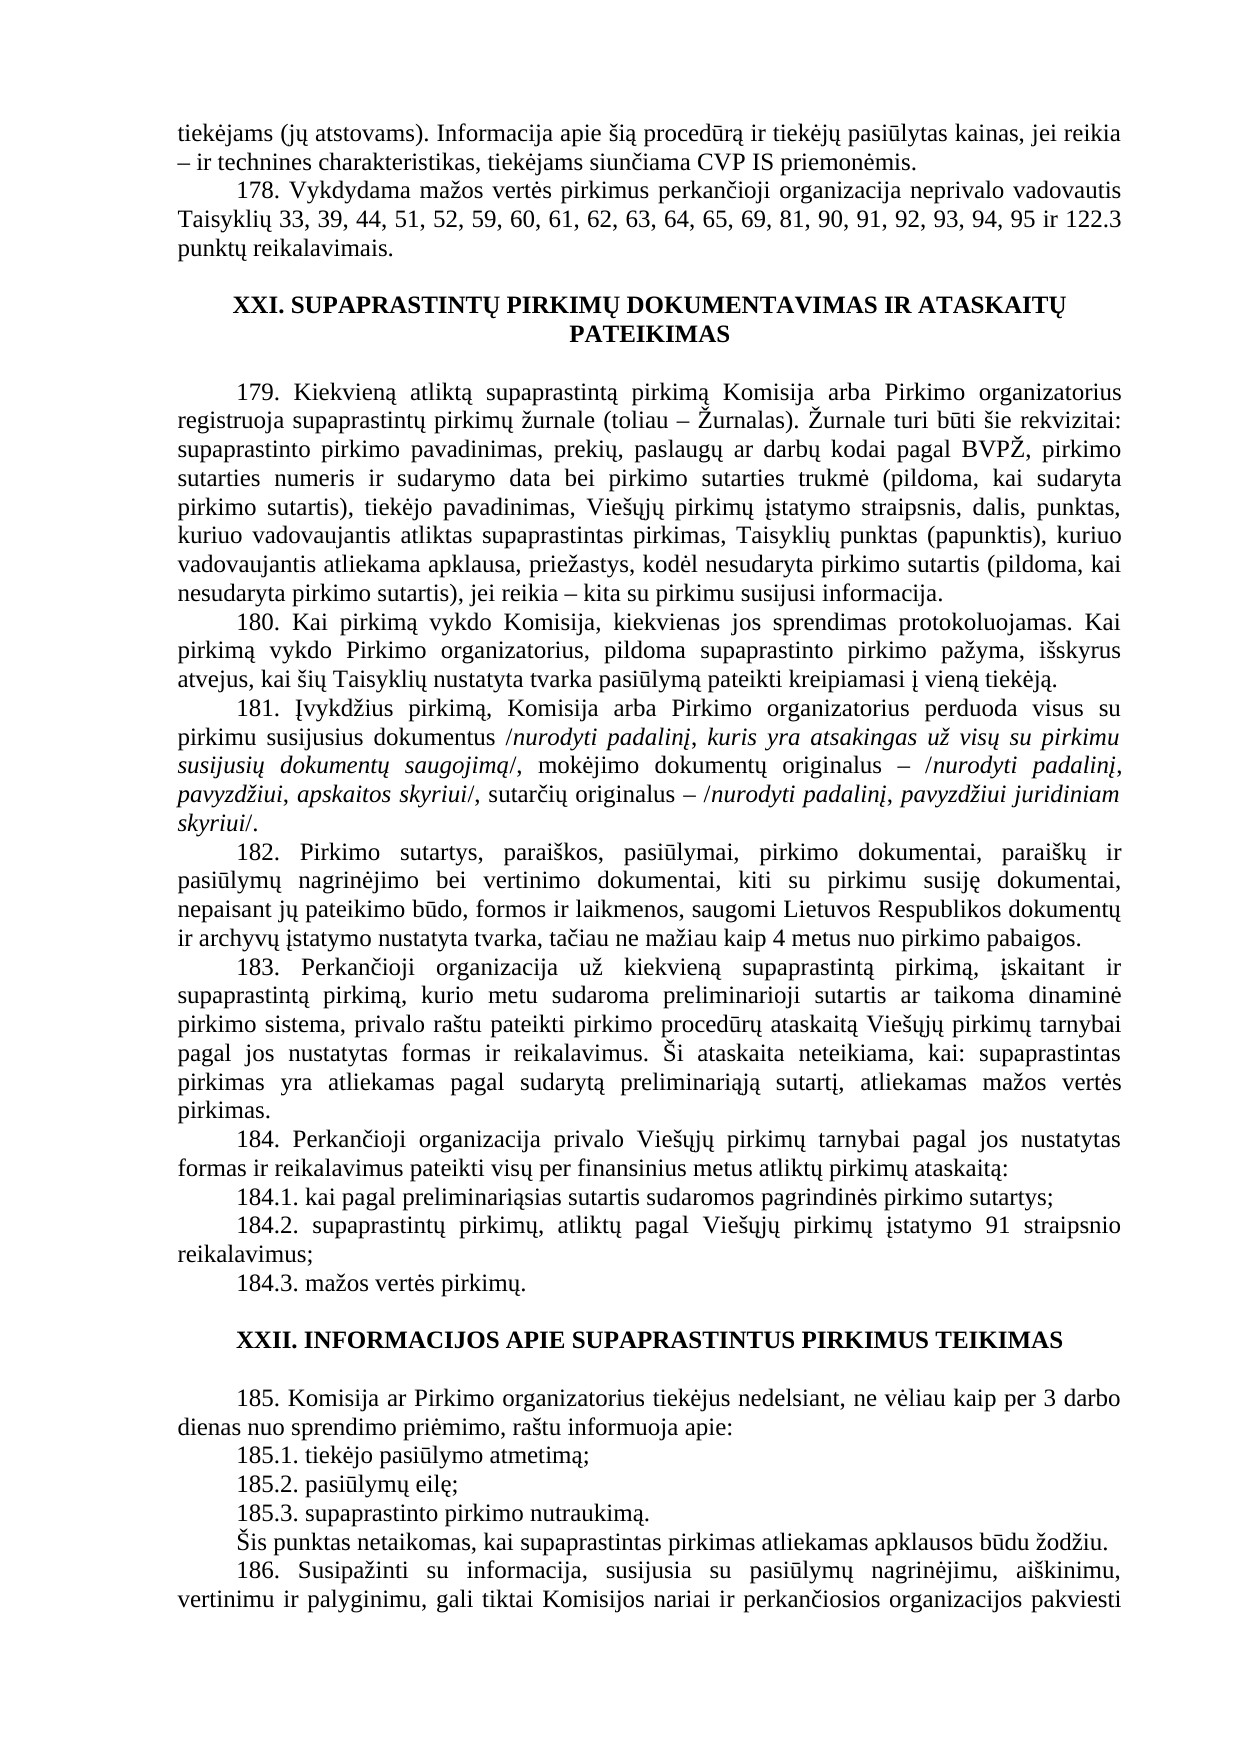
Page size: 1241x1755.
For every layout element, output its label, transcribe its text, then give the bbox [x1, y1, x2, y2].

text 183. Perkančioji organizacija už kiekvieną supaprastintą pirkimą, įskaitant ir supaprastintą pirkimą, kurio metu sudaroma preliminarioji sutartis ar taikoma dinaminė pirkimo sistema, privalo raštu pateikti pirkimo procedūrų ataskaitą Viešųjų pirkimų tarnybai pagal jos nustatytas formas ir reikalavimus. Ši ataskaita neteikiama, kai: supaprastintas pirkimas yra atliekamas pagal sudarytą preliminariąją sutartį, atliekamas mažos vertės pirkimas. [177, 952, 1122, 1124]
text 186. Susipažinti su informacija, susijusia su pasiūlymų nagrinėjimu, aiškinimu, vertinimu ir palyginimu, gali tiktai Komisijos nariai ir perkančiosios organizacijos pakviesti [177, 1556, 1122, 1613]
text Šis punktas netaikomas, kai supaprastintas pirkimas atliekamas apklausos būdu žodžiu. [177, 1527, 1122, 1556]
text 184. Perkančioji organizacija privalo Viešųjų pirkimų tarnybai pagal jos nustatytas formas ir reikalavimus pateikti visų per finansinius metus atliktų pirkimų ataskaitą: [177, 1124, 1122, 1182]
text 181. Įvykdžius pirkimą, Komisija arba Pirkimo organizatorius perduoda visus su pirkimu susijusius dokumentus /nurodyti padalinį, kuris yra atsakingas už visų su pirkimu susijusių dokumentų saugojimą/, mokėjimo dokumentų originalus – /nurodyti padalinį, pavyzdžiui, apskaitos skyriui/, sutarčių originalus – /nurodyti padalinį, pavyzdžiui juridiniam skyriui/. [177, 693, 1122, 837]
text tiekėjams (jų atstovams). Informacija apie šią procedūrą ir tiekėjų pasiūlytas kainas, jei reikia – ir technines charakteristikas, tiekėjams siunčiama CVP IS priemonėmis. [177, 118, 1122, 176]
text 185.1. tiekėjo pasiūlymo atmetimą; [177, 1441, 1122, 1469]
text XXI. SUPAPRASTINTŲ PIRKIMŲ DOKUMENTAVIMAS IR ATASKAITŲ PATEIKIMAS [177, 291, 1122, 348]
text 178. Vykdydama mažos vertės pirkimus perkančioji organizacija neprivalo vadovautis Taisyklių 33, 39, 44, 51, 52, 59, 60, 61, 62, 63, 64, 65, 69, 81, 90, 91, 92, 93, 94, 95 ir 122.3 punktų reikalavimais. [177, 176, 1122, 262]
text 184.1. kai pagal preliminariąsias sutartis sudaromos pagrindinės pirkimo sutartys; [177, 1182, 1122, 1211]
text 185.3. supaprastinto pirkimo nutraukimą. [177, 1498, 1122, 1527]
text 182. Pirkimo sutartys, paraiškos, pasiūlymai, pirkimo dokumentai, paraiškų ir pasiūlymų nagrinėjimo bei vertinimo dokumentai, kiti su pirkimu susiję dokumentai, nepaisant jų pateikimo būdo, formos ir laikmenos, saugomi Lietuvos Respublikos dokumentų ir archyvų įstatymo nustatyta tvarka, tačiau ne mažiau kaip 4 metus nuo pirkimo pabaigos. [177, 837, 1122, 952]
text 184.2. supaprastintų pirkimų, atliktų pagal Viešųjų pirkimų įstatymo 91 straipsnio reikalavimus; [177, 1211, 1122, 1268]
text 180. Kai pirkimą vykdo Komisija, kiekvienas jos sprendimas protokoluojamas. Kai pirkimą vykdo Pirkimo organizatorius, pildoma supaprastinto pirkimo pažyma, išskyrus atvejus, kai šių Taisyklių nustatyta tvarka pasiūlymą pateikti kreipiamasi į vieną tiekėją. [177, 607, 1122, 693]
text 185. Komisija ar Pirkimo organizatorius tiekėjus nedelsiant, ne vėliau kaip per 3 darbo dienas nuo sprendimo priėmimo, raštu informuoja apie: [177, 1383, 1122, 1441]
text 185.2. pasiūlymų eilę; [177, 1469, 1122, 1498]
text XXII. INFORMACIJOS APIE SUPAPRASTINTUS PIRKIMUS TEIKIMAS [177, 1326, 1122, 1354]
text 179. Kiekvieną atliktą supaprastintą pirkimą Komisija arba Pirkimo organizatorius registruoja supaprastintų pirkimų žurnale (toliau – Žurnalas). Žurnale turi būti šie rekvizitai: supaprastinto pirkimo pavadinimas, prekių, paslaugų ar darbų kodai pagal BVPŽ, pirkimo sutarties numeris ir sudarymo data bei pirkimo sutarties trukmė (pildoma, kai sudaryta pirkimo sutartis), tiekėjo pavadinimas, Viešųjų pirkimų įstatymo straipsnis, dalis, punktas, kuriuo vadovaujantis atliktas supaprastintas pirkimas, Taisyklių punktas (papunktis), kuriuo vadovaujantis atliekama apklausa, priežastys, kodėl nesudaryta pirkimo sutartis (pildoma, kai nesudaryta pirkimo sutartis), jei reikia – kita su pirkimu susijusi informacija. [177, 377, 1122, 607]
text 184.3. mažos vertės pirkimų. [177, 1268, 1122, 1297]
